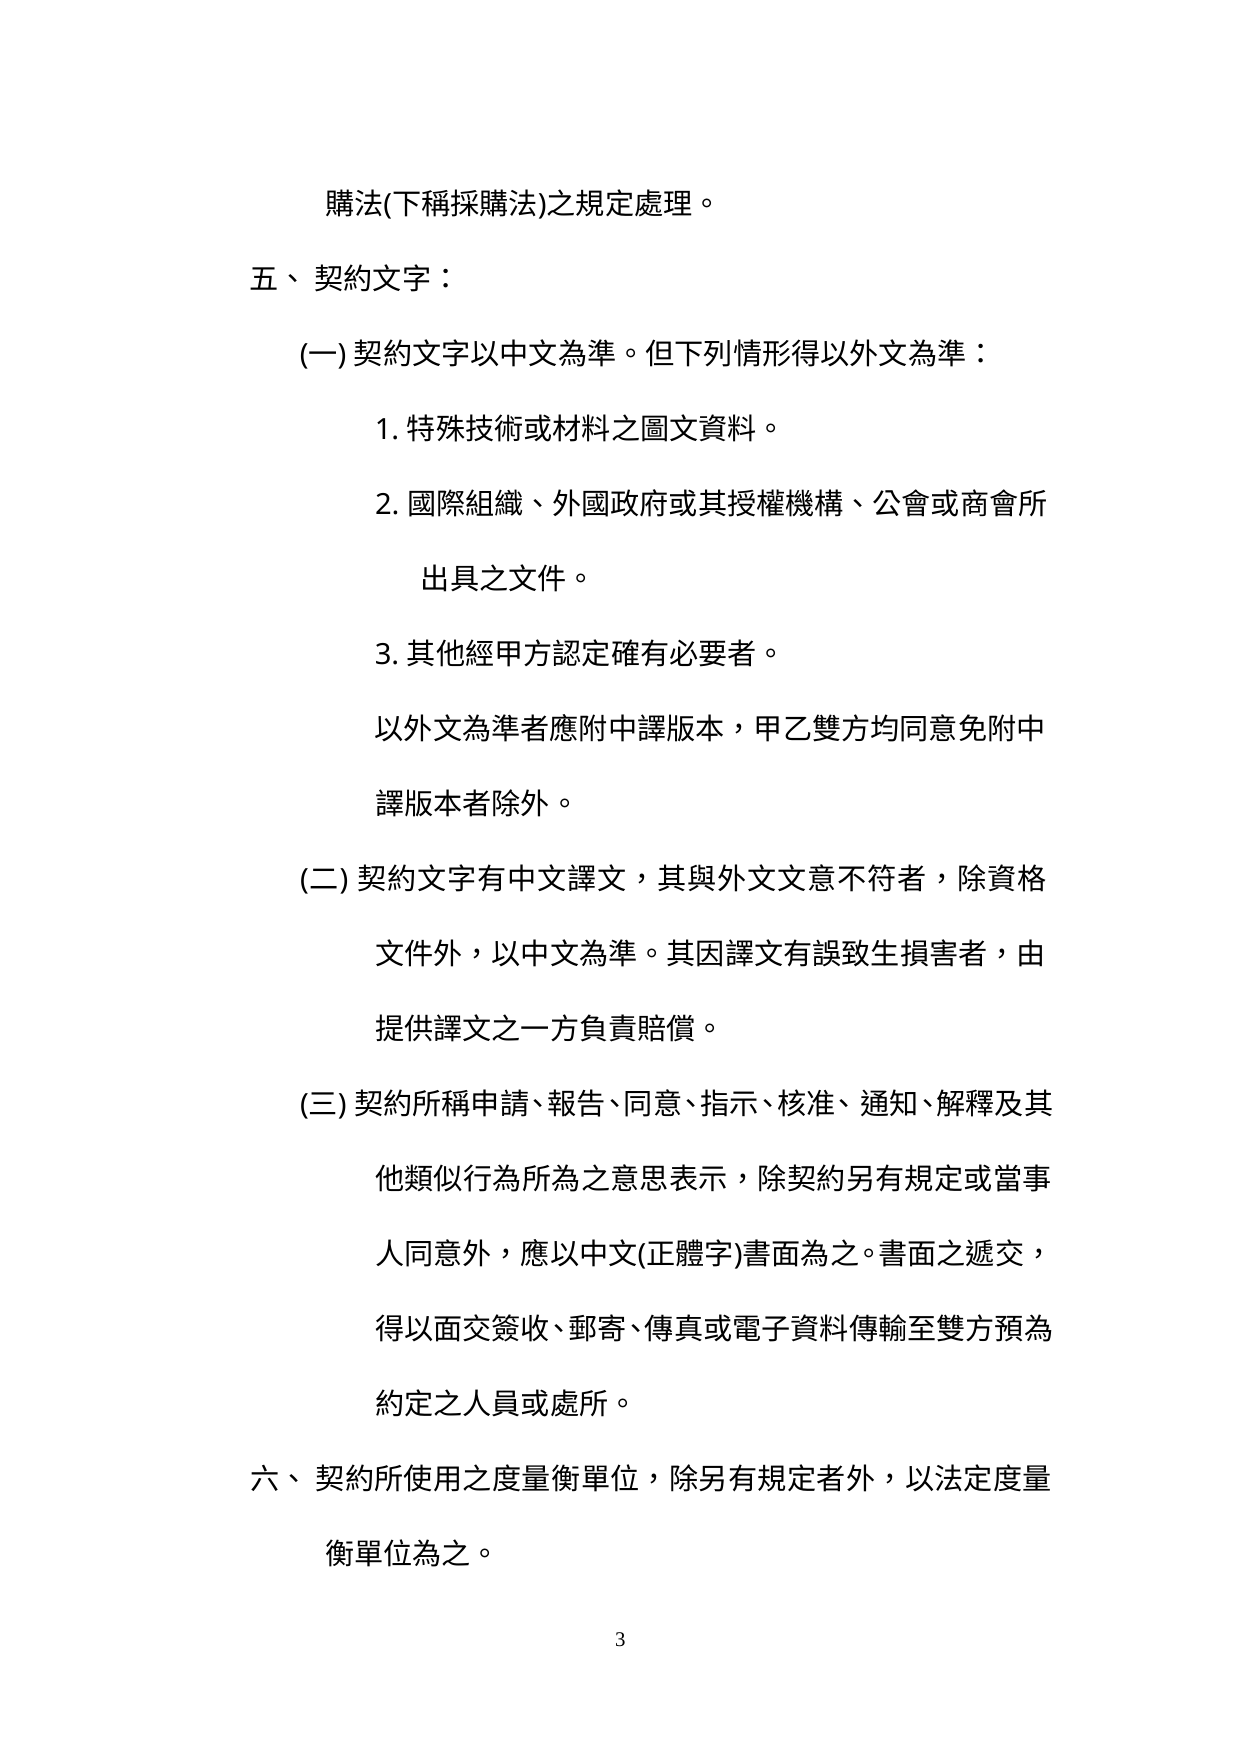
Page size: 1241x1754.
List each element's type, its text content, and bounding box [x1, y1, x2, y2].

text 以外文為準者應附中譯版本，甲乙雙方均同意免附中譯版本者除外。 [374, 689, 1047, 839]
text 3. 其他經甲方認定確有必要者。 [187, 614, 1047, 689]
text 五、 契約文字： [187, 239, 1053, 314]
text 購法(下稱採購法)之規定處理。 [250, 164, 1053, 239]
text 2. 國際組織、外國政府或其授權機構、公會或商會所出具之文件。 [375, 464, 1047, 614]
text (二) 契約文字有中文譯文，其與外文文意不符者，除資格文件外，以中文為準。其因譯文有誤致生損害者，由提供譯文之一方負責賠償。 [300, 839, 1047, 1064]
text 1. 特殊技術或材料之圖文資料。 [187, 389, 1047, 464]
text 六、 契約所使用之度量衡單位，除另有規定者外，以法定度量衡單位為之。 [250, 1439, 1053, 1589]
text (三) 契約所稱申請、報告、同意、指示、核准、 通知、解釋及其他類似行為所為之意思表示，除契約另有規定或當事人同意外，應以中文(正體字)書面為之。書面之遞交，得以面交簽收、郵寄、傳真或電子資料傳輸至雙方預為約定之人員或處所。 [300, 1064, 1053, 1439]
text (一) 契約文字以中文為準。但下列情形得以外文為準： [299, 314, 1047, 389]
